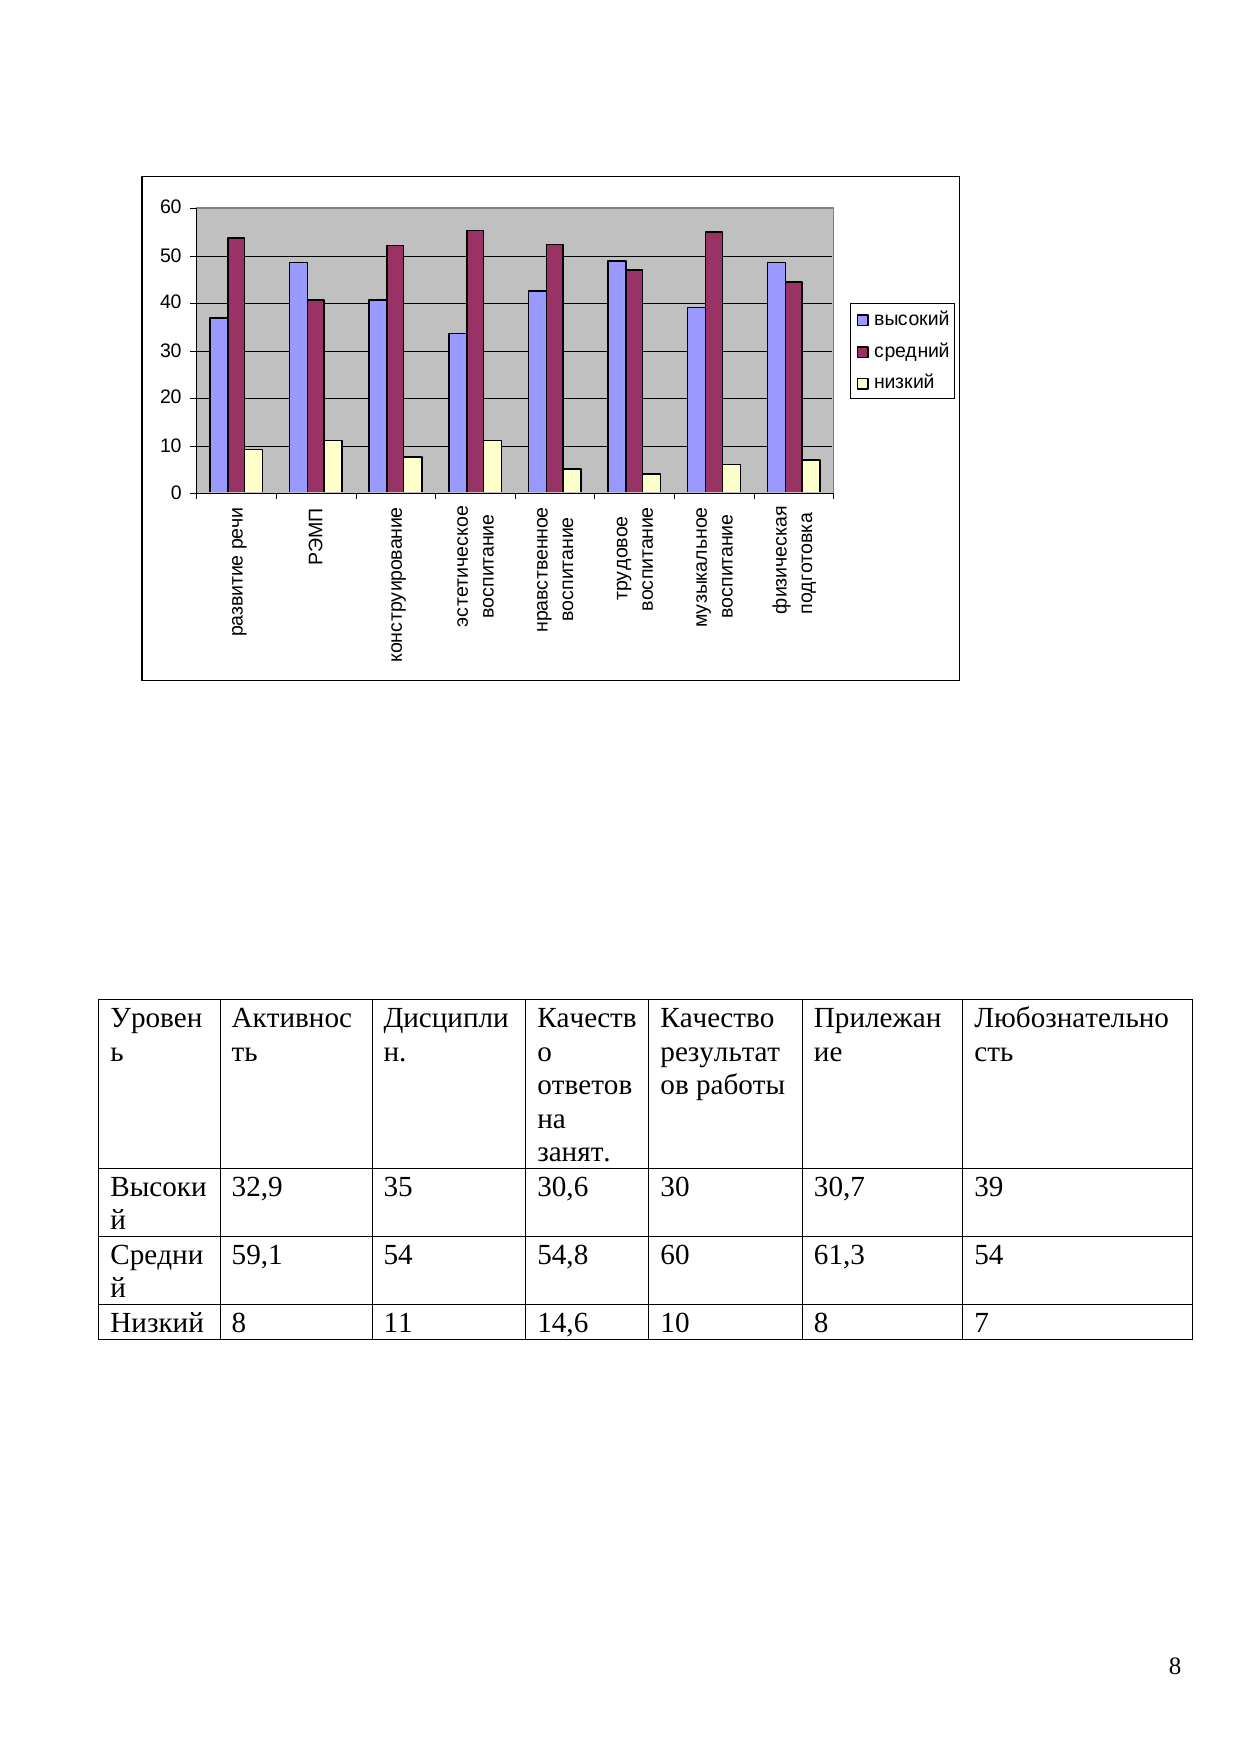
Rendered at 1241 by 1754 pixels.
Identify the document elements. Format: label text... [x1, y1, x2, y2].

table_header Качество ответов на занят. [526, 1000, 648, 1168]
table_cell 39 [963, 1169, 1192, 1236]
table_cell 61,3 [803, 1237, 962, 1304]
table_cell 54 [963, 1237, 1192, 1304]
table_cell 14,6 [526, 1305, 648, 1339]
table_cell 30,6 [526, 1169, 648, 1236]
table_cell 10 [649, 1305, 802, 1339]
table_header Уровень [99, 1000, 220, 1168]
table_cell 32,9 [221, 1169, 372, 1236]
table_header Дисциплин. [373, 1000, 525, 1168]
table_cell 30 [649, 1169, 802, 1236]
table_cell Высокий [99, 1169, 220, 1236]
table_cell 35 [373, 1169, 525, 1236]
table_cell 8 [221, 1305, 372, 1339]
table_cell 7 [963, 1305, 1192, 1339]
table_header Прилежание [803, 1000, 962, 1168]
table_cell 60 [649, 1237, 802, 1304]
table_cell 8 [803, 1305, 962, 1339]
table_header Активность [221, 1000, 372, 1168]
table_cell 54 [373, 1237, 525, 1304]
table_header Качество результатов работы [649, 1000, 802, 1168]
table_cell 30,7 [803, 1169, 962, 1236]
table_cell 11 [373, 1305, 525, 1339]
table_cell 54,8 [526, 1237, 648, 1304]
table_header Любознательность [963, 1000, 1192, 1168]
table_cell 59,1 [221, 1237, 372, 1304]
table_cell Средний [99, 1237, 220, 1304]
table_cell Низкий [99, 1305, 220, 1339]
